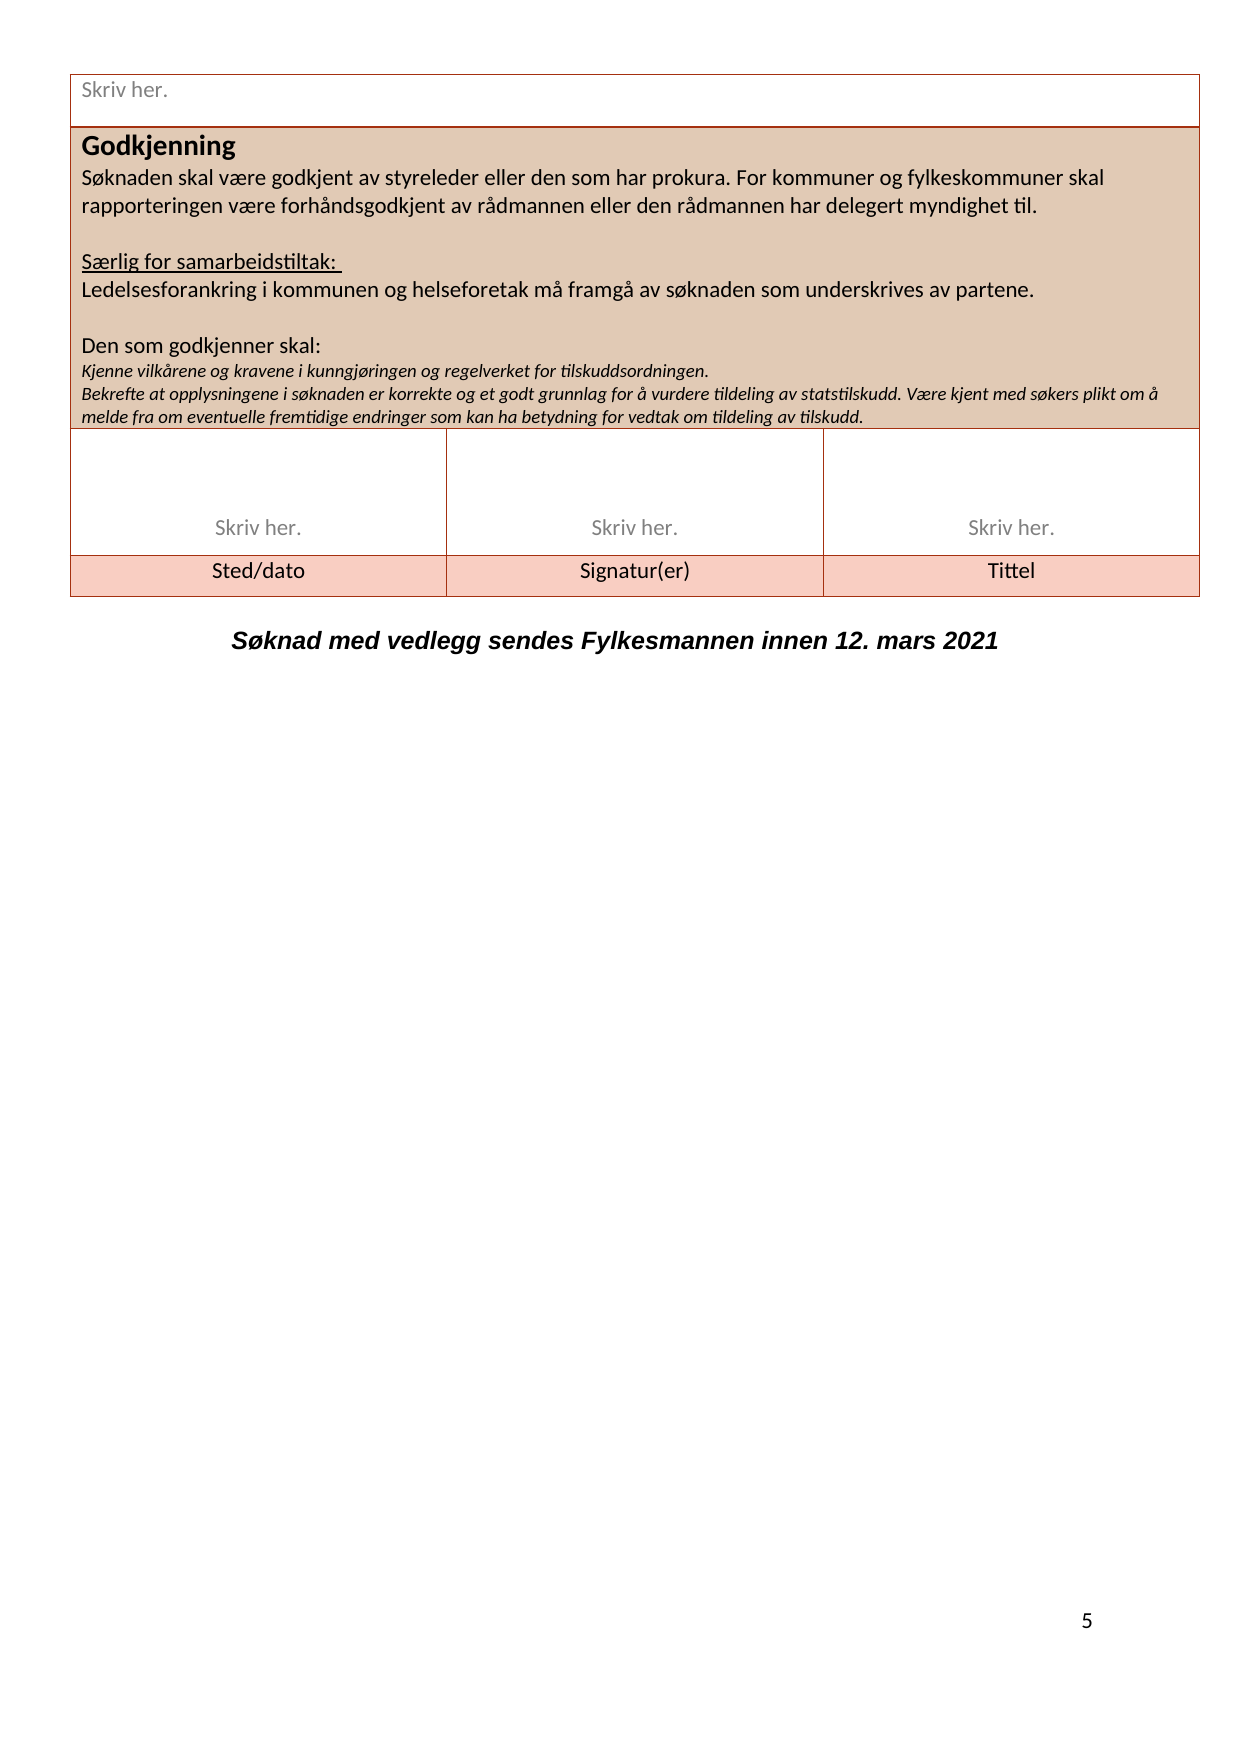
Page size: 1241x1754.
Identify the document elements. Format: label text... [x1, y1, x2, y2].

table_cell Sted/dato [71, 556, 446, 596]
text Søknad med vedlegg sendes Fylkesmannen innen 12. mars 2021 [148, 626, 1093, 654]
table_cell Godkjenning Søknaden skal være godkjent av styreleder eller den som har prokura. For kommuner og fylkeskommuner skal rapporteringen være forhåndsgodkjent av rådmannen eller den rådmannen har delegert myndighet til. Særlig for samarbeidstiltak: Ledelsesforankring i kommunen og helseforetak må framgå av søknaden som underskrives av partene. Den som godkjenner skal: Kjenne vilkårene og kravene i kunngjøringen og regelverket for tilskuddsordningen. Bekrefte at opplysningene i søknaden er korrekte og et godt grunnlag for å vurdere tildeling av statstilskudd. Være kjent med søkers plikt om å melde fra om eventuelle fremtidige endringer som kan ha betydning for vedtak om tildeling av tilskudd. [71, 128, 1199, 428]
table_cell Skriv her. [447, 429, 823, 555]
table_cell Tittel [824, 556, 1199, 596]
table_cell Skriv her. [824, 429, 1199, 555]
table_cell Skriv her. [71, 75, 1199, 126]
table_cell Skriv her. [71, 429, 446, 555]
table_cell Signatur(er) [447, 556, 823, 596]
